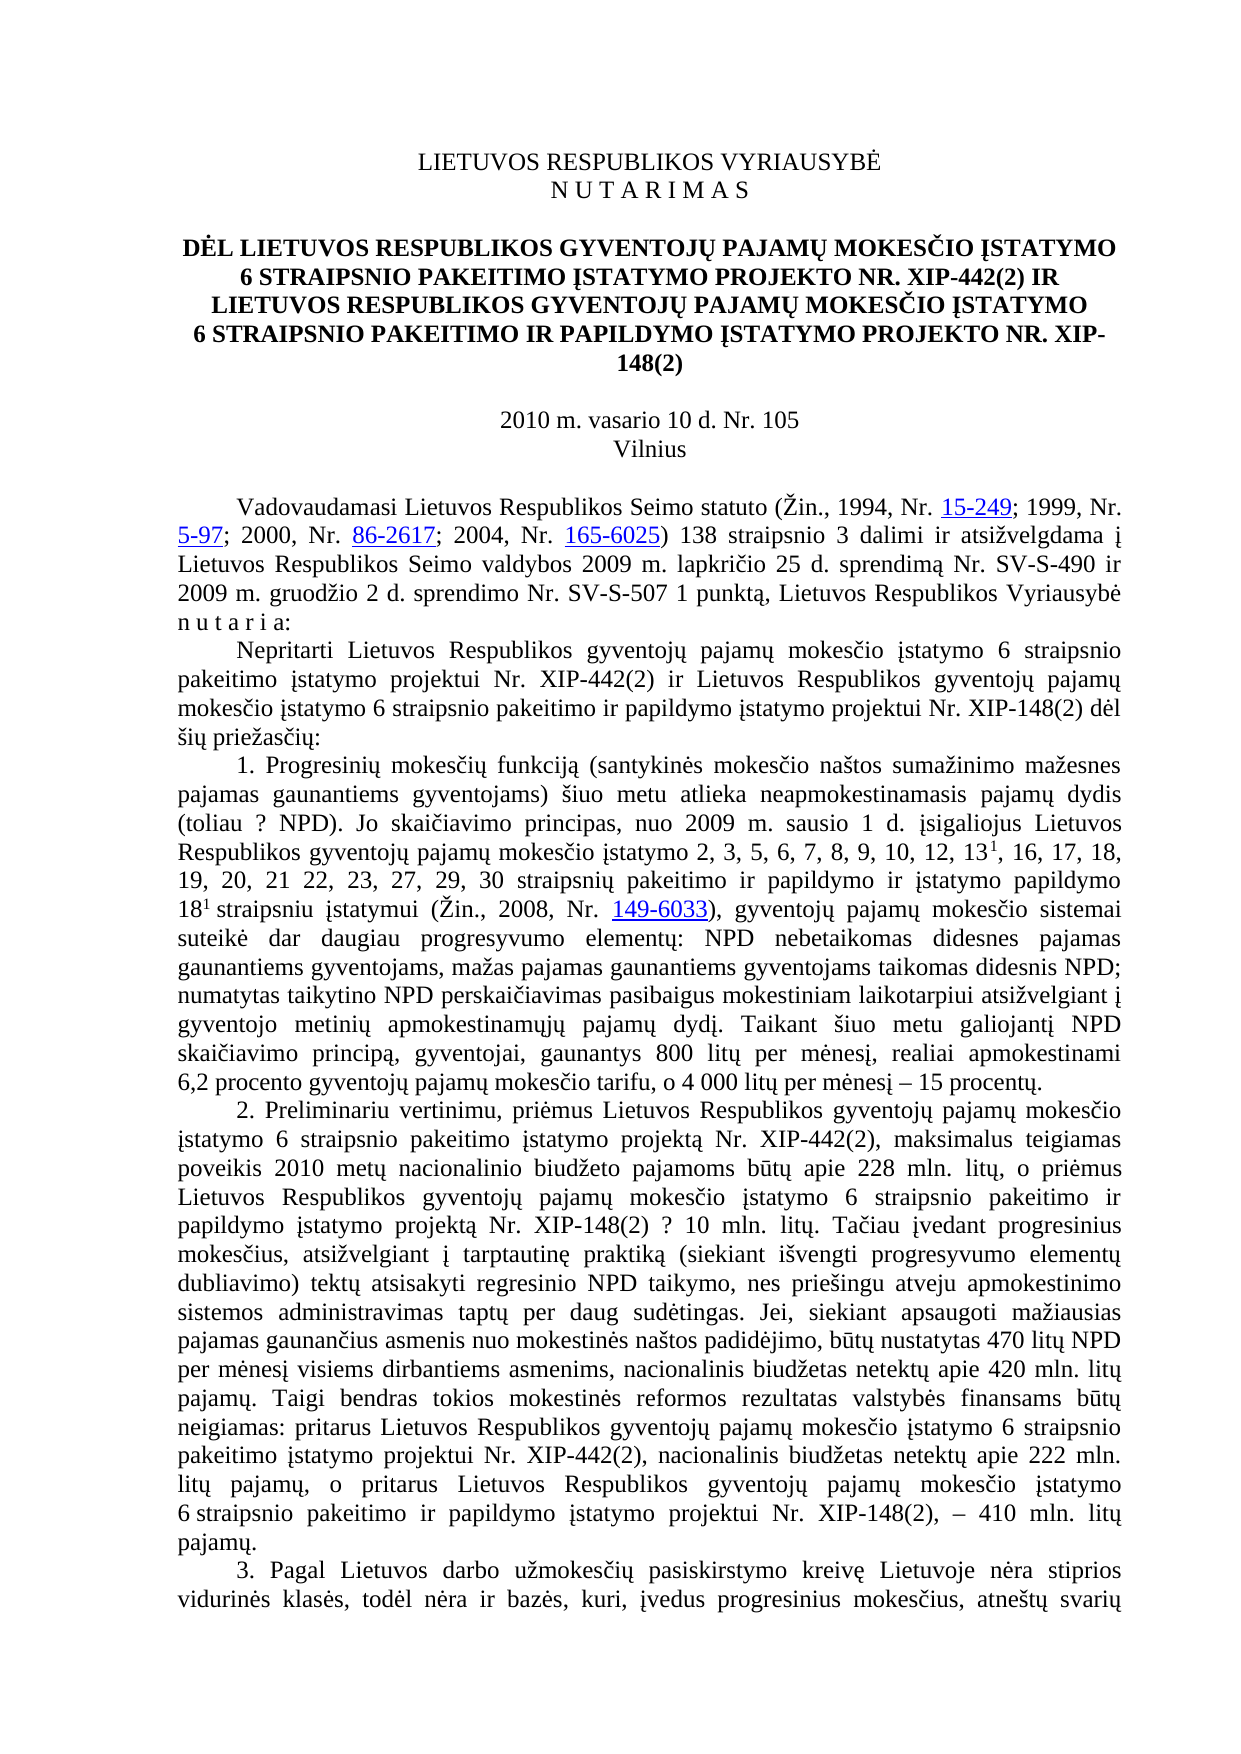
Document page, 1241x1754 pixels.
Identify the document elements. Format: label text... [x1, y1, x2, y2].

text DĖL LIETUVOS RESPUBLIKOS GYVENTOJŲ PAJAMŲ MOKESČIO ĮSTATYMO 6 STRAIPSNIO PAKEITIMO ĮSTATYMO PROJEKTo NR. XiP-442(2) ir LIETUVOS RESPUBLIKOS GYVENTOJŲ PAJAMŲ MOKESČIO ĮSTATYMO 6 STRAIPSNIO PAKEITIMO ir papildymo ĮSTATYMO PROJEKTo NR. XIP-148(2) [177, 233, 1122, 377]
text Lietuvos Respublikos Vyriausybė [177, 147, 1122, 176]
text 1. Progresinių mokesčių funkciją (santykinės mokesčio naštos sumažinimo mažesnes pajamas gaunantiems gyventojams) šiuo metu atlieka neapmokestinamasis pajamų dydis (toliau ? NPD). Jo skaičiavimo principas, nuo 2009 m. sausio 1 d. įsigaliojus Lietuvos Respublikos gyventojų pajamų mokesčio įstatymo 2, 3, 5, 6, 7, 8, 9, 10, 12, 131, 16, 17, 18, 19, 20, 21 22, 23, 27, 29, 30 straipsnių pakeitimo ir papildymo ir įstatymo papildymo 181 straipsniu įstatymui (Žin., 2008, Nr. 149-6033), gyventojų pajamų mokesčio sistemai suteikė dar daugiau progresyvumo elementų: NPD nebetaikomas didesnes pajamas gaunantiems gyventojams, mažas pajamas gaunantiems gyventojams taikomas didesnis NPD; numatytas taikytino NPD perskaičiavimas pasibaigus mokestiniam laikotarpiui atsižvelgiant į gyventojo metinių apmokestinamųjų pajamų dydį. Taikant šiuo metu galiojantį NPD skaičiavimo principą, gyventojai, gaunantys 800 litų per mėnesį, realiai apmokestinami 6,2 procento gyventojų pajamų mokesčio tarifu, o 4 000 litų per mėnesį – 15 procentų. [177, 751, 1122, 1096]
text 2010 m. vasario 10 d. Nr. 105 [177, 406, 1122, 434]
text 3. Pagal Lietuvos darbo užmokesčių pasiskirstymo kreivę Lietuvoje nėra stiprios vidurinės klasės, todėl nėra ir bazės, kuri, įvedus progresinius mokesčius, atneštų svarių [177, 1556, 1122, 1613]
text Vadovaudamasi Lietuvos Respublikos Seimo statuto (Žin., 1994, Nr. 15-249; 1999, Nr. 5-97; 2000, Nr. 86-2617; 2004, Nr. 165-6025) 138 straipsnio 3 dalimi ir atsižvelgdama į Lietuvos Respublikos Seimo valdybos 2009 m. lapkričio 25 d. sprendimą Nr. SV-S-490 ir 2009 m. gruodžio 2 d. sprendimo Nr. SV-S-507 1 punktą, Lietuvos Respublikos Vyriausybė nutaria: [177, 492, 1122, 636]
text Vilnius [177, 434, 1122, 463]
text NUTARIMAS [177, 176, 1122, 204]
text Nepritarti Lietuvos Respublikos gyventojų pajamų mokesčio įstatymo 6 straipsnio pakeitimo įstatymo projektui Nr. XIP-442(2) ir Lietuvos Respublikos gyventojų pajamų mokesčio įstatymo 6 straipsnio pakeitimo ir papildymo įstatymo projektui Nr. XIP-148(2) dėl šių priežasčių: [177, 636, 1122, 751]
text 2. Preliminariu vertinimu, priėmus Lietuvos Respublikos gyventojų pajamų mokesčio įstatymo 6 straipsnio pakeitimo įstatymo projektą Nr. XIP-442(2), maksimalus teigiamas poveikis 2010 metų nacionalinio biudžeto pajamoms būtų apie 228 mln. litų, o priėmus Lietuvos Respublikos gyventojų pajamų mokesčio įstatymo 6 straipsnio pakeitimo ir papildymo įstatymo projektą Nr. XIP-148(2) ? 10 mln. litų. Tačiau įvedant progresinius mokesčius, atsižvelgiant į tarptautinę praktiką (siekiant išvengti progresyvumo elementų dubliavimo) tektų atsisakyti regresinio NPD taikymo, nes priešingu atveju apmokestinimo sistemos administravimas taptų per daug sudėtingas. Jei, siekiant apsaugoti mažiausias pajamas gaunančius asmenis nuo mokestinės naštos padidėjimo, būtų nustatytas 470 litų NPD per mėnesį visiems dirbantiems asmenims, nacionalinis biudžetas netektų apie 420 mln. litų pajamų. Taigi bendras tokios mokestinės reformos rezultatas valstybės finansams būtų neigiamas: pritarus Lietuvos Respublikos gyventojų pajamų mokesčio įstatymo 6 straipsnio pakeitimo įstatymo projektui Nr. XIP-442(2), nacionalinis biudžetas netektų apie 222 mln. litų pajamų, o pritarus Lietuvos Respublikos gyventojų pajamų mokesčio įstatymo 6 straipsnio pakeitimo ir papildymo įstatymo projektui Nr. XIP-148(2), – 410 mln. litų pajamų. [177, 1096, 1122, 1556]
